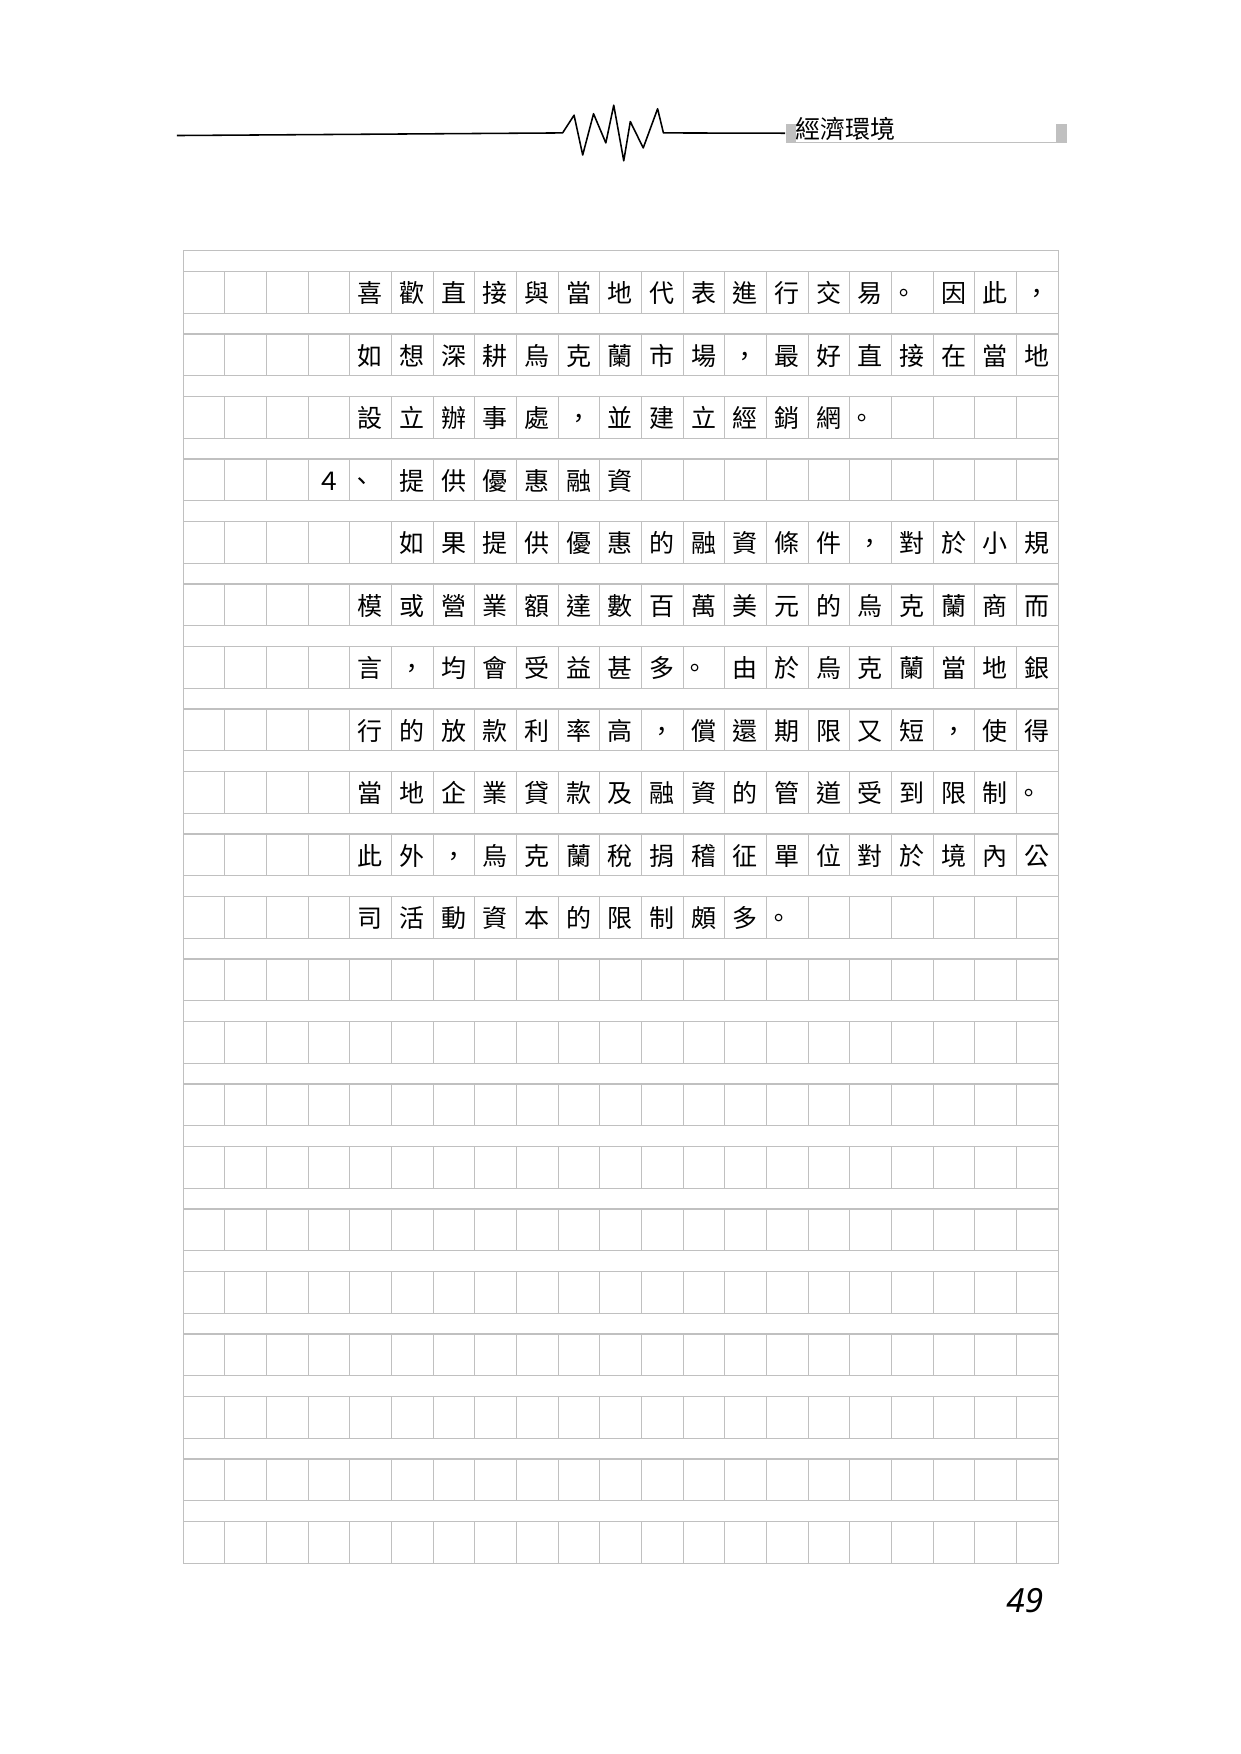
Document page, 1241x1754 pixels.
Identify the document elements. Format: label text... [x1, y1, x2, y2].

text 如果提供優惠的融資條件，對於小規模或營業額達數百萬美元的烏克蘭商而言，均會受益甚多。由於烏克蘭當地銀行的放款利率高，償還期限又短，使得當地企業貸款及融資的管道受到限制。此外，烏克蘭稅捐稽征單位對於境內公司活動資本的限制頗多。 [330, 876, 1058, 896]
text [892, 460, 933, 500]
text [642, 460, 683, 500]
text 如果提供優惠的融資條件，對於小規模或營業額達數百萬美元的烏克蘭商而言，均會受益甚多。由於烏克蘭當地銀行的放款利率高，償還期限又短，使得當地企業貸款及融資的管道受到限制。此外，烏克蘭稅捐稽征單位對於境內公司活動資本的限制頗多。 [330, 626, 1058, 646]
text 優 [475, 460, 516, 500]
text [809, 460, 849, 500]
text 如果提供優惠的融資條件，對於小規模或營業額達數百萬美元的烏克蘭商而言，均會受益甚多。由於烏克蘭當地銀行的放款利率高，償還期限又短，使得當地企業貸款及融資的管道受到限制。此外，烏克蘭稅捐稽征單位對於境內公司活動資本的限制頗多。 [330, 501, 1058, 521]
text 部分我國廠商直接將烏克蘭市場交由其在歐盟會員國的分公司負責，歐盟國家稅賦繁重，會大大降低商品的價格競爭力。此外，將烏克蘭市場交由在歐盟會員國的分公司操作，會讓當地夥伴感覺增加一層官僚及營運成本，烏克蘭人喜歡直接與當地代表進行交易。因此，如想深耕烏克蘭市場，最好直接在當地設立辦事處，並建立經銷網。 [330, 314, 1058, 333]
text 如果提供優惠的融資條件，對於小規模或營業額達數百萬美元的烏克蘭商而言，均會受益甚多。由於烏克蘭當地銀行的放款利率高，償還期限又短，使得當地企業貸款及融資的管道受到限制。此外，烏克蘭稅捐稽征單位對於境內公司活動資本的限制頗多。 [330, 689, 1058, 708]
text [684, 460, 724, 500]
text ４ [309, 460, 349, 500]
text [281, 460, 308, 500]
text 提 [392, 460, 433, 500]
text 如果提供優惠的融資條件，對於小規模或營業額達數百萬美元的烏克蘭商而言，均會受益甚多。由於烏克蘭當地銀行的放款利率高，償還期限又短，使得當地企業貸款及融資的管道受到限制。此外，烏克蘭稅捐稽征單位對於境內公司活動資本的限制頗多。 [330, 564, 1058, 583]
text 如果提供優惠的融資條件，對於小規模或營業額達數百萬美元的烏克蘭商而言，均會受益甚多。由於烏克蘭當地銀行的放款利率高，償還期限又短，使得當地企業貸款及融資的管道受到限制。此外，烏克蘭稅捐稽征單位對於境內公司活動資本的限制頗多。 [330, 751, 1058, 771]
text [850, 460, 891, 500]
text 融 [559, 460, 599, 500]
text 供 [434, 460, 474, 500]
text 資 [600, 460, 641, 500]
text 部分我國廠商直接將烏克蘭市場交由其在歐盟會員國的分公司負責，歐盟國家稅賦繁重，會大大降低商品的價格競爭力。此外，將烏克蘭市場交由在歐盟會員國的分公司操作，會讓當地夥伴感覺增加一層官僚及營運成本，烏克蘭人喜歡直接與當地代表進行交易。因此，如想深耕烏克蘭市場，最好直接在當地設立辦事處，並建立經銷網。 [330, 376, 1058, 396]
text [725, 460, 766, 500]
text [281, 439, 1058, 458]
text [1017, 460, 1058, 500]
text 、 [350, 460, 391, 500]
text [934, 460, 974, 500]
text 惠 [517, 460, 558, 500]
text 如果提供優惠的融資條件，對於小規模或營業額達數百萬美元的烏克蘭商而言，均會受益甚多。由於烏克蘭當地銀行的放款利率高，償還期限又短，使得當地企業貸款及融資的管道受到限制。此外，烏克蘭稅捐稽征單位對於境內公司活動資本的限制頗多。 [330, 814, 1058, 833]
text [975, 460, 1016, 500]
text [767, 460, 808, 500]
text 部分我國廠商直接將烏克蘭市場交由其在歐盟會員國的分公司負責，歐盟國家稅賦繁重，會大大降低商品的價格競爭力。此外，將烏克蘭市場交由在歐盟會員國的分公司操作，會讓當地夥伴感覺增加一層官僚及營運成本，烏克蘭人喜歡直接與當地代表進行交易。因此，如想深耕烏克蘭市場，最好直接在當地設立辦事處，並建立經銷網。 [330, 251, 1058, 271]
